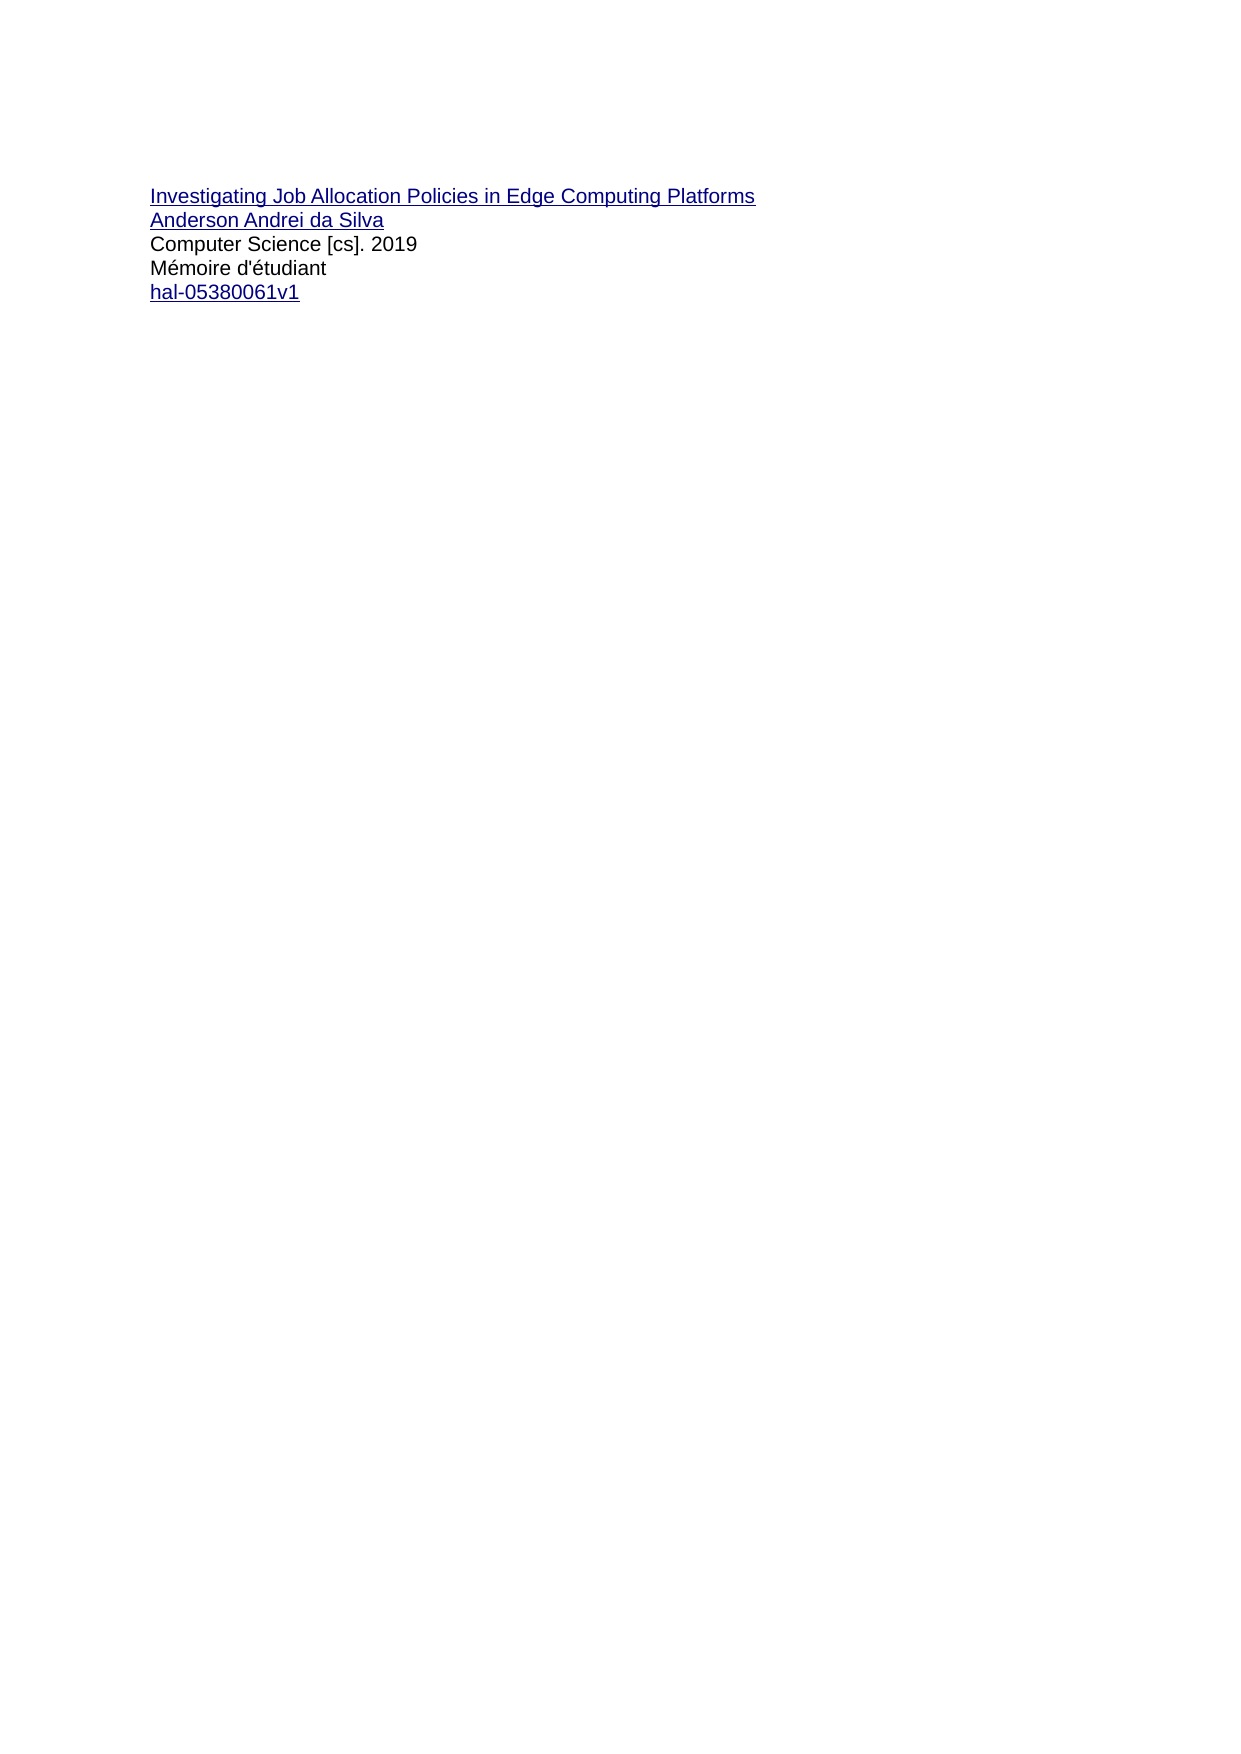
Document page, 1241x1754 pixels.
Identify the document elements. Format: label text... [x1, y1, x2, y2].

table_header Investigating Job Allocation Policies in Edge Computing Platforms Anderson Andrei da Silva Computer Science [cs]. 2019 Mémoire d'étudiant hal-05380061v1 [150, 184, 1090, 304]
